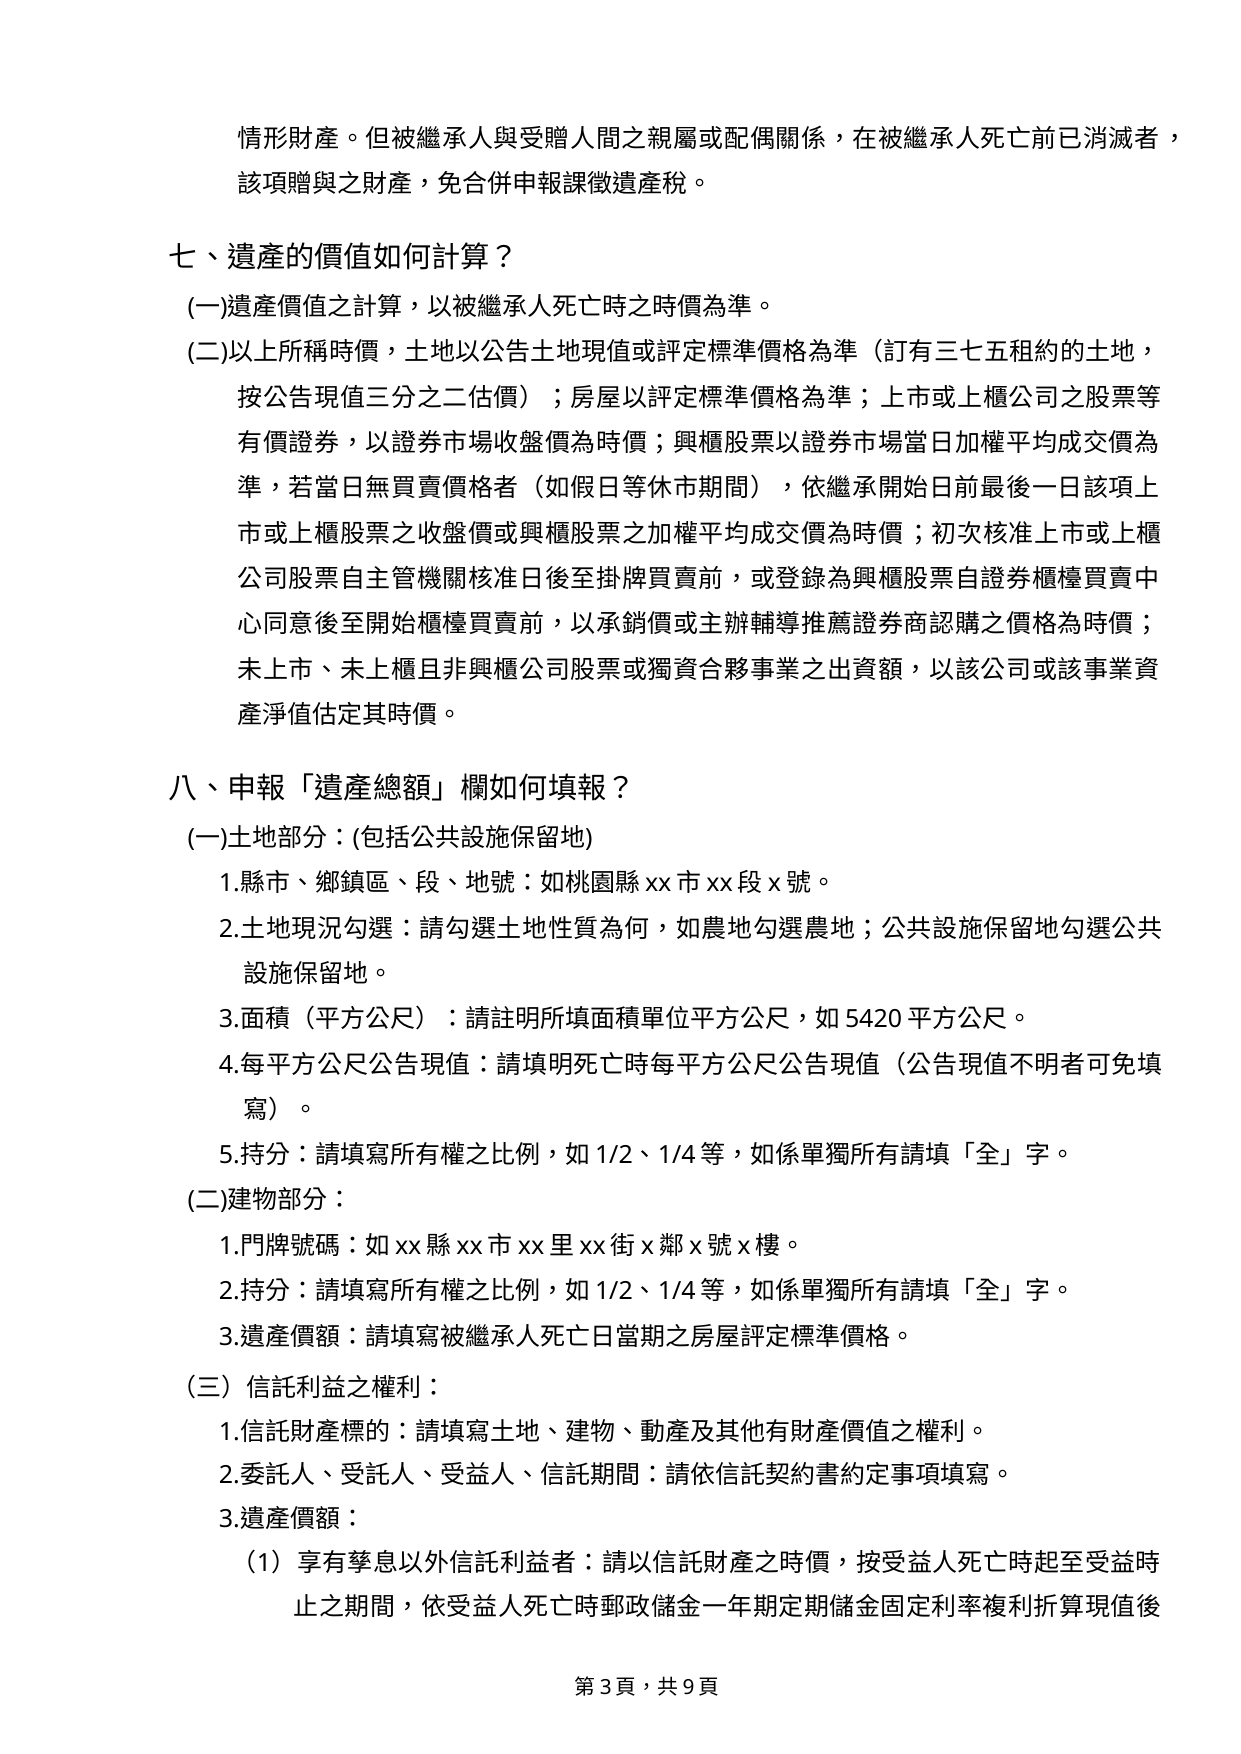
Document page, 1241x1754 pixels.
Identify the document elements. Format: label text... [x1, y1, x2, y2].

text 4.每平方公尺公告現值：請填明死亡時每平方公尺公告現值（公告現值不明者可免填寫）。 [219, 1044, 1162, 1126]
text (二)建物部分： [169, 1180, 1162, 1216]
text 5.持分：請填寫所有權之比例，如1/2、1/4等，如係單獨所有請填「全」字。 [219, 1135, 1162, 1171]
text 3.面積（平方公尺）：請註明所填面積單位平方公尺，如5420平方公尺。 [219, 999, 1162, 1035]
text 八、申報「遺產總額」欄如何填報？ [169, 765, 1162, 807]
text 1.縣市、鄉鎮區、段、地號：如桃園縣xx市xx段x號。 [169, 863, 1162, 899]
text 2.持分：請填寫所有權之比例，如1/2、1/4等，如係單獨所有請填「全」字。 [219, 1271, 1162, 1307]
text 3.遺產價額：請填寫被繼承人死亡日當期之房屋評定標準價格。 [169, 1316, 1162, 1352]
text (一)土地部分：(包括公共設施保留地) [187, 817, 1162, 854]
text （1）享有孳息以外信託利益者：請以信託財產之時價，按受益人死亡時起至受益時止之期間，依受益人死亡時郵政儲金一年期定期儲金固定利率複利折算現值後 [231, 1536, 1162, 1624]
text 2.委託人、受託人、受益人、信託期間：請依信託契約書約定事項填寫。 [169, 1449, 1162, 1492]
text 2.土地現況勾選：請勾選土地性質為何，如農地勾選農地；公共設施保留地勾選公共設施保留地。 [219, 908, 1162, 990]
text 3.遺產價額： [169, 1492, 1162, 1536]
text (二)被繼承人死亡前2年內贈與配偶、直系血親卑親屬（如子女、養子女或其代位繼承人等）、父母、兄弟姊妹、祖父母及上述親屬之配偶的財產，惟87年6月25日(含)以前發生之繼承案件，仍適用行為時之法令規定，為被繼承人死亡前3年內贈與同上述情形財產。但被繼承人與受贈人間之親屬或配偶關係，在被繼承人死亡前已消滅者，該項贈與之財產，免合併申報課徵遺產稅。 [187, 118, 1162, 200]
text 1.信託財產標的：請填寫土地、建物、動產及其他有財產價值之權利。 [169, 1405, 1162, 1449]
text 七、遺產的價值如何計算？ [169, 234, 1162, 276]
text (二)以上所稱時價，土地以公告土地現值或評定標準價格為準（訂有三七五租約的土地，按公告現值三分之二估價）；房屋以評定標準價格為準；上市或上櫃公司之股票等有價證券，以證券市場收盤價為時價；興櫃股票以證券市場當日加權平均成交價為準，若當日無買賣價格者（如假日等休市期間），依繼承開始日前最後一日該項上市或上櫃股票之收盤價或興櫃股票之加權平均成交價為時價；初次核准上市或上櫃公司股票自主管機關核准日後至掛牌買賣前，或登錄為興櫃股票自證券櫃檯買賣中心同意後至開始櫃檯買賣前，以承銷價或主辦輔導推薦證券商認購之價格為時價；未上市、未上櫃且非興櫃公司股票或獨資合夥事業之出資額，以該公司或該事業資產淨值估定其時價。 [187, 332, 1162, 731]
text （三）信託利益之權利： [171, 1361, 1162, 1405]
text 1.門牌號碼：如xx縣xx市xx里xx街x鄰x號x樓。 [169, 1225, 1162, 1262]
text (一)遺產價值之計算，以被繼承人死亡時之時價為準。 [187, 287, 1162, 323]
